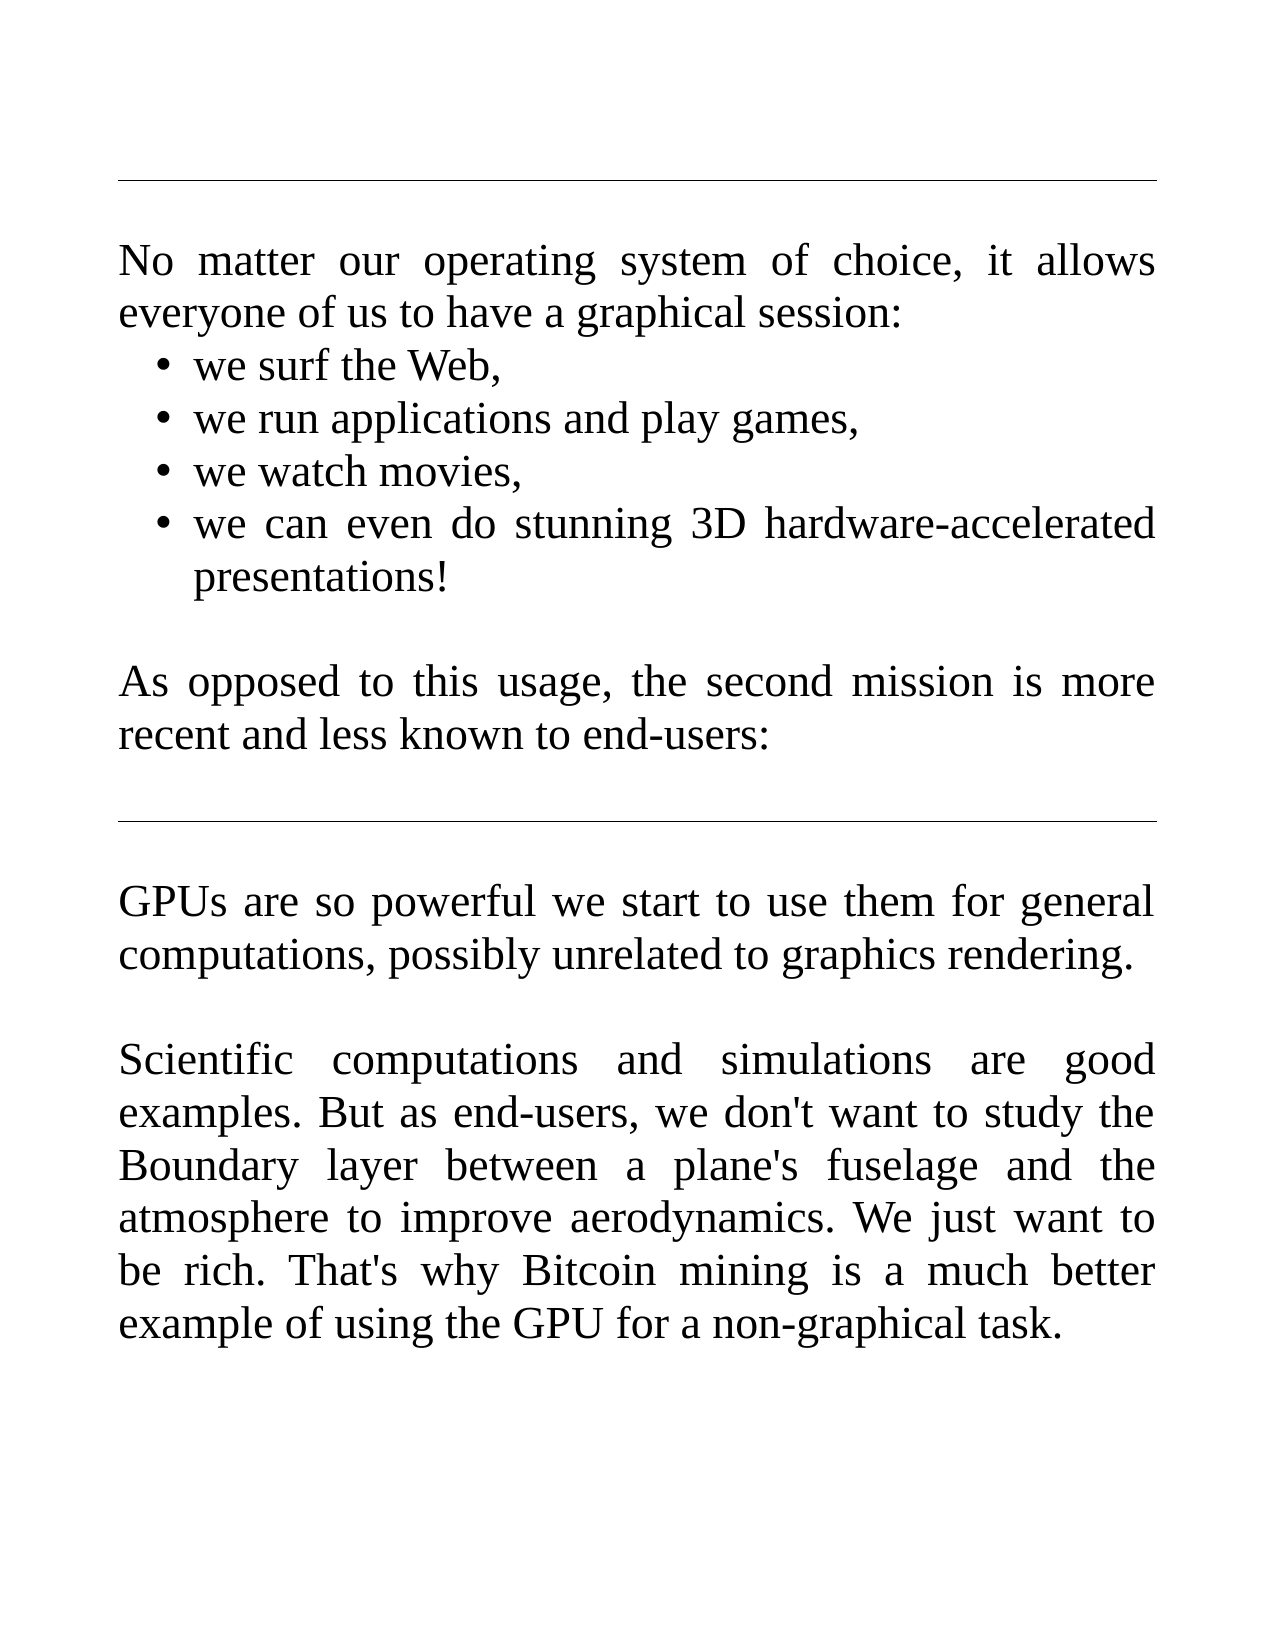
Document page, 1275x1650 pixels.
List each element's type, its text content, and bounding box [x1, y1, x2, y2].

text As opposed to this usage, the second mission is more recent and less known to end-users: [118, 654, 1157, 759]
list we surf the Web, [156, 338, 1157, 391]
list we can even do stunning 3D hardware-accelerated presentations! [156, 496, 1157, 601]
list we watch movies, [156, 443, 1157, 496]
text No matter our operating system of choice, it allows everyone of us to have a graphical session: [118, 232, 1157, 338]
text GPUs are so powerful we start to use them for general computations, possibly unrelated to graphics rendering. [118, 874, 1157, 979]
list we run applications and play games, [156, 391, 1157, 443]
text Scientific computations and simulations are good examples. But as end-users, we don't want to study the Boundary layer between a plane's fuselage and the atmosphere to improve aerodynamics. We just want to be rich. That's why Bitcoin mining is a much better example of using the GPU for a non-graphical task. [118, 1032, 1157, 1348]
